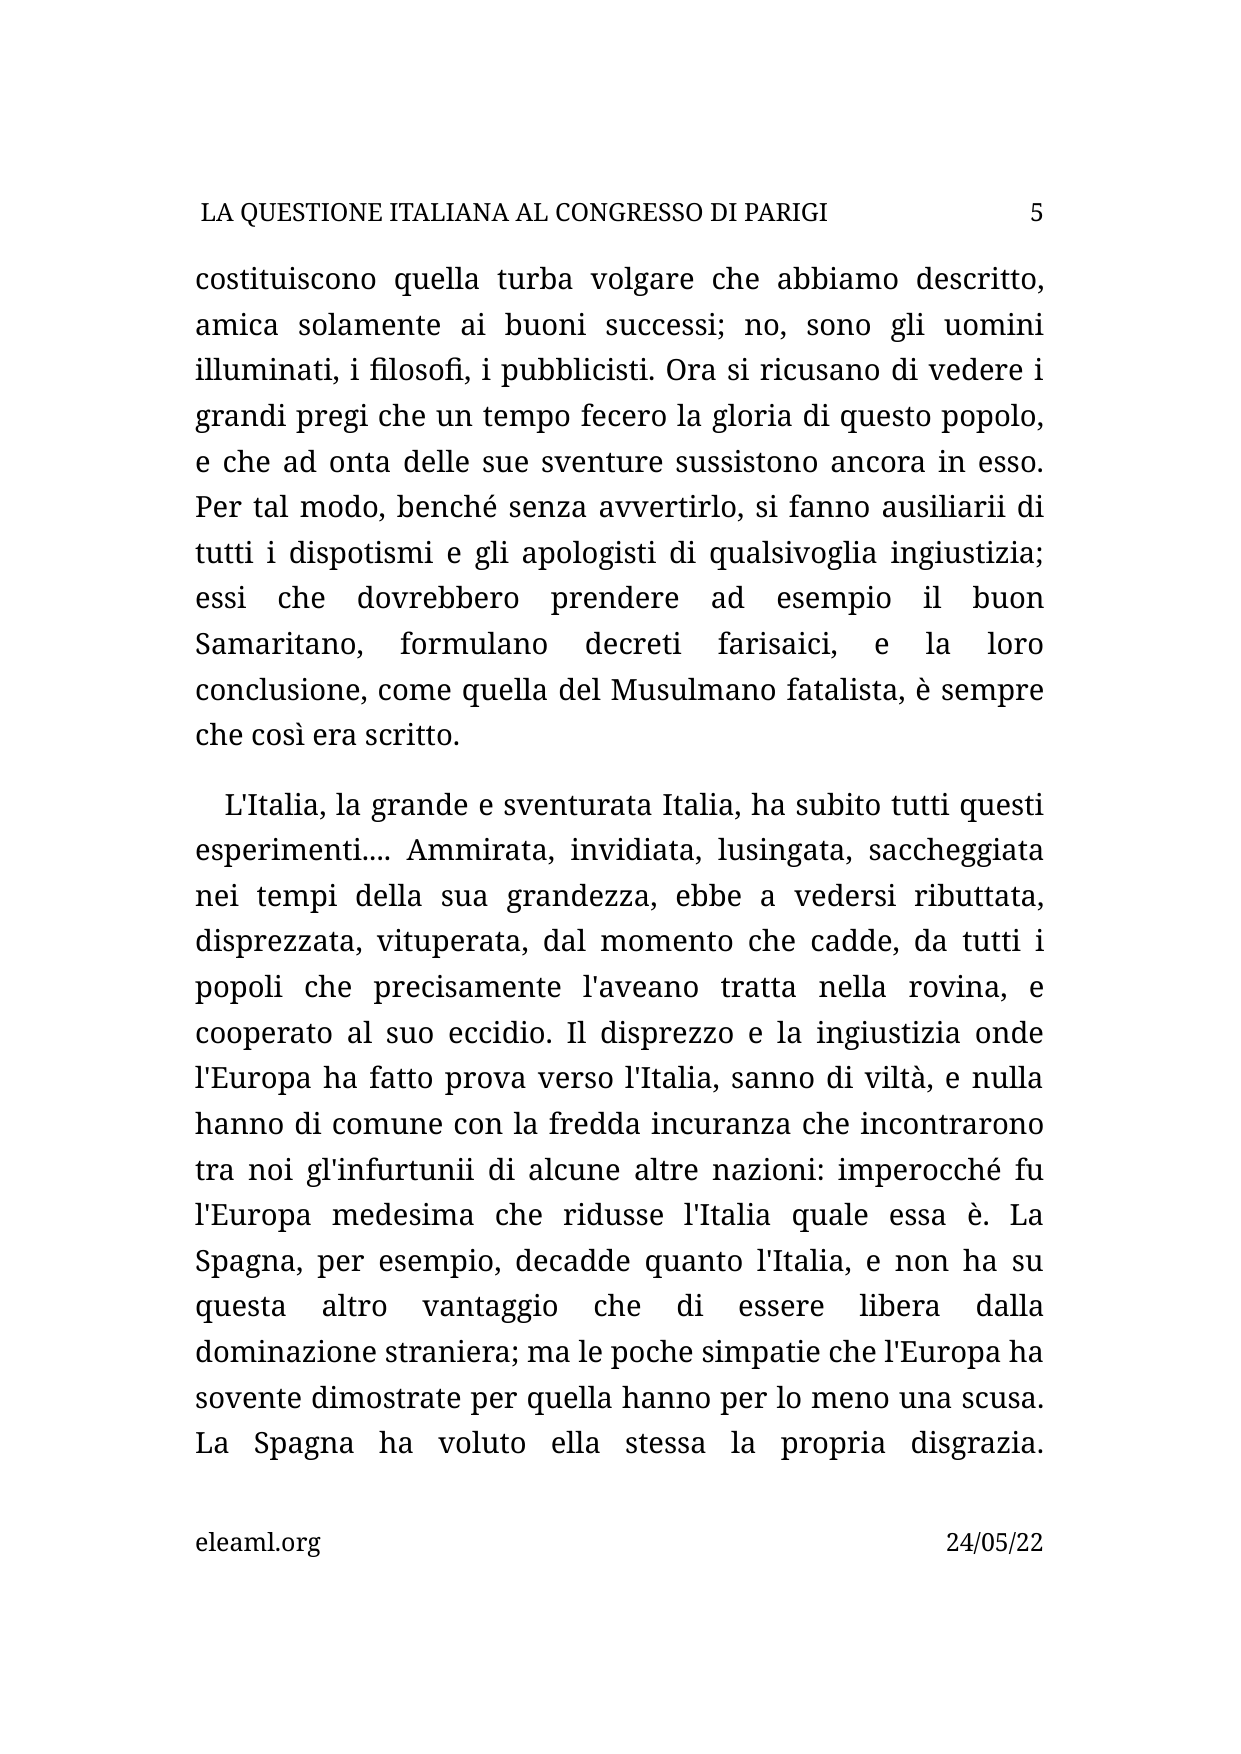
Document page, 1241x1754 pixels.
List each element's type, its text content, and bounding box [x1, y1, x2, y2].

text L'Italia, la grande e sventurata Italia, ha subito tutti questi esperimenti.... Ammirata, invidiata, lusingata, saccheggiata nei tempi della sua grandezza, ebbe a vedersi ributtata, disprezzata, vituperata, dal momento che cadde, da tutti i popoli che precisamente l'aveano tratta nella rovina, e cooperato al suo eccidio. Il disprezzo e la ingiustizia onde l'Europa ha fatto prova verso l'Italia, sanno di viltà, e nulla hanno di comune con la fredda incuranza che incontrarono tra noi gl'infurtunii di alcune altre nazioni: imperocché fu l'Europa medesima che ridusse l'Italia quale essa è. La Spagna, per esempio, decadde quanto l'Italia, e non ha su questa altro vantaggio che di essere libera dalla dominazione straniera; ma le poche simpatie che l'Europa ha sovente dimostrate per quella hanno per lo meno una scusa. La Spagna ha voluto ella stessa la propria disgrazia. [195, 784, 1045, 1462]
text costituiscono quella turba volgare che abbiamo descritto, amica solamente ai buoni successi; no, sono gli uomini illuminati, i filosofi, i pubblicisti. Ora si ricusano di vedere i grandi pregi che un tempo fecero la gloria di questo popolo, e che ad onta delle sue sventure sussistono ancora in esso. Per tal modo, benché senza avvertirlo, si fanno ausiliarii di tutti i dispotismi e gli apologisti di qualsivoglia ingiustizia; essi che dovrebbero prendere ad esempio il buon Samaritano, formulano decreti farisaici, e la loro conclusione, come quella del Musulmano fatalista, è sempre che così era scritto. [195, 258, 1045, 754]
